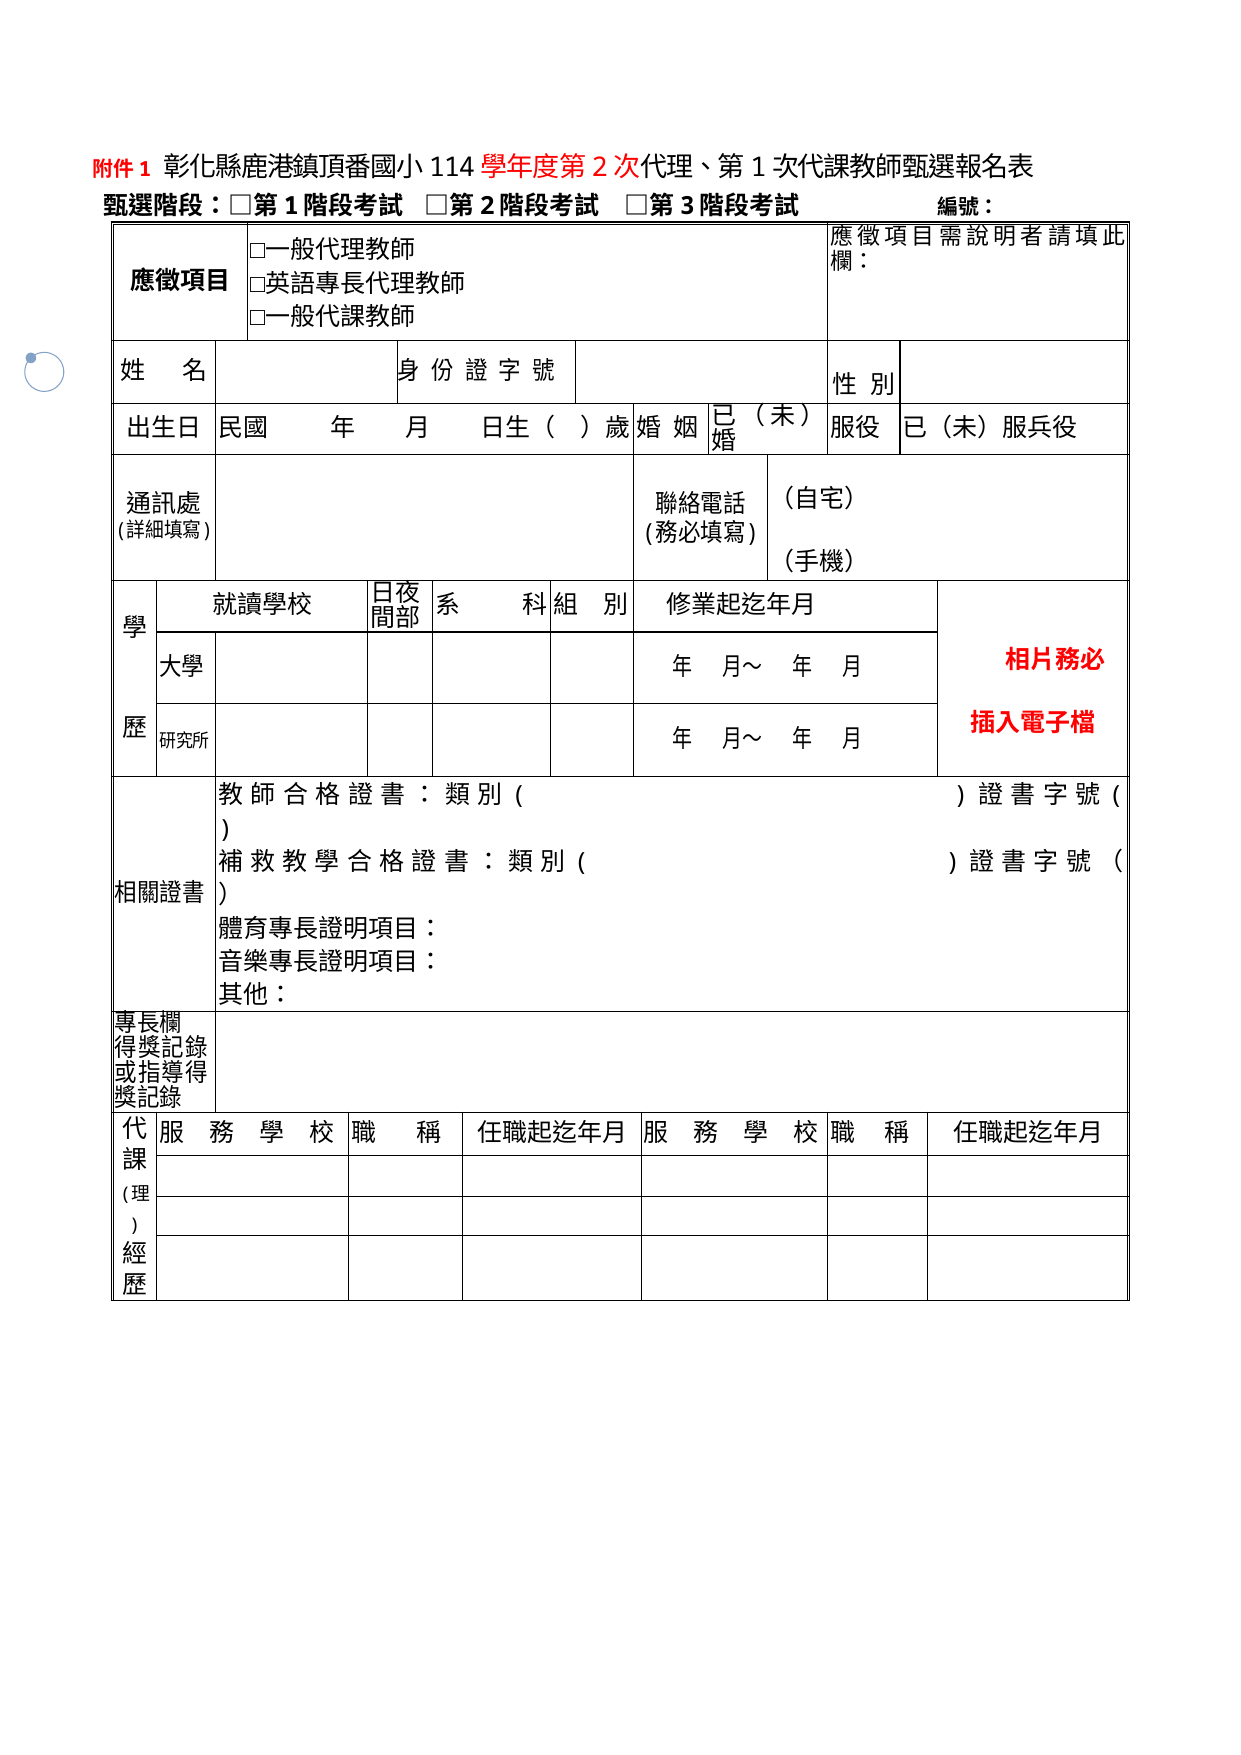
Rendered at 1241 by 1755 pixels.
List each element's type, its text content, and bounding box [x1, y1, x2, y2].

table_cell 姓 名 [114, 341, 215, 403]
table_cell [368, 704, 432, 776]
table_cell 日夜 間部 [368, 581, 432, 631]
table_cell 出生日 [114, 404, 215, 454]
table_cell [642, 1197, 827, 1235]
table_cell [828, 1156, 927, 1196]
table_cell [463, 1156, 641, 1196]
table_cell 已（未）服兵役 [901, 404, 1127, 454]
table_cell 婚 姻 [634, 404, 708, 454]
table_cell 相片務必 插入電子檔 [938, 581, 1127, 776]
table_cell [642, 1236, 827, 1300]
table_cell 代 課 (理) 經 歷 [114, 1113, 156, 1300]
table_cell 通訊處 (詳細填寫) [114, 455, 215, 580]
table_cell 大學 [157, 633, 215, 703]
table_cell 年 月～ 年 月 [634, 633, 937, 703]
table_cell 性 別 [828, 341, 899, 403]
table_cell [642, 1156, 827, 1196]
table_cell [216, 704, 367, 776]
table_header 應徵項目需說明者請填此欄： [828, 225, 1127, 340]
table_cell [349, 1156, 462, 1196]
table_cell [928, 1236, 1127, 1300]
table_cell [433, 704, 550, 776]
table_cell 服役 [828, 404, 899, 454]
table_cell 已（未）婚 [709, 404, 827, 454]
table_cell 聯絡電話 (務必填寫) [634, 455, 767, 580]
table_cell 研究所 [157, 704, 215, 776]
table_cell [551, 633, 633, 703]
table_cell [928, 1156, 1127, 1196]
table_cell [349, 1236, 462, 1300]
table_cell 職 稱 [349, 1113, 462, 1155]
table_cell [157, 1236, 348, 1300]
table_cell 組 別 [551, 581, 633, 631]
table_cell [216, 341, 397, 403]
table_cell 學 歷 [114, 581, 156, 776]
table_cell 年 月～ 年 月 [634, 704, 937, 776]
table_cell [551, 704, 633, 776]
table_cell 就讀學校 [157, 581, 367, 631]
table_cell [216, 633, 367, 703]
table_cell [157, 1197, 348, 1235]
table_cell [576, 341, 827, 403]
table_cell 系 科 [433, 581, 550, 631]
table_header 應徵項目 [114, 225, 247, 340]
table_cell [928, 1197, 1127, 1235]
table_cell [828, 1236, 927, 1300]
text 甄選階段：□第1階段考試 □第2階段考試 □第3階段考試 編號： [89, 185, 1152, 221]
table_cell [349, 1197, 462, 1235]
table_cell [216, 455, 633, 580]
table_cell 服 務 學 校 [157, 1113, 348, 1155]
table_cell [463, 1197, 641, 1235]
table_cell [216, 1012, 1127, 1112]
table_cell [368, 633, 432, 703]
table_cell （自宅） （手機） [768, 455, 1127, 580]
table_cell 民國 年 月 日生（ ）歲 [216, 404, 633, 454]
table_cell 修業起迄年月 [634, 581, 937, 631]
table_cell 服 務 學 校 [642, 1113, 827, 1155]
table_header □一般代理教師 □英語專長代理教師 □一般代課教師 [248, 225, 827, 340]
table_cell [463, 1236, 641, 1300]
table_cell [157, 1156, 348, 1196]
table_cell 任職起迄年月 [463, 1113, 641, 1155]
table_cell [901, 341, 1127, 403]
table_cell 身 份 證 字 號 [398, 341, 575, 403]
table_cell 專長欄 得獎記錄或指導得獎記錄 [114, 1012, 215, 1112]
table_cell [433, 633, 550, 703]
table_cell 相關證書 [114, 777, 215, 1011]
table_cell 任職起迄年月 [928, 1113, 1127, 1155]
table_cell 職 稱 [828, 1113, 927, 1155]
table_cell 教師合格證書：類別( )證書字號( ) 補救教學合格證書：類別( )證書字號（ ） 體育專長證明項目： 音樂專長證明項目： 其他： [216, 777, 1127, 1011]
table_cell [828, 1197, 927, 1235]
text 附件1 彰化縣鹿港鎮頂番國小114學年度第2次代理、第1次代課教師甄選報名表 [89, 123, 1035, 185]
